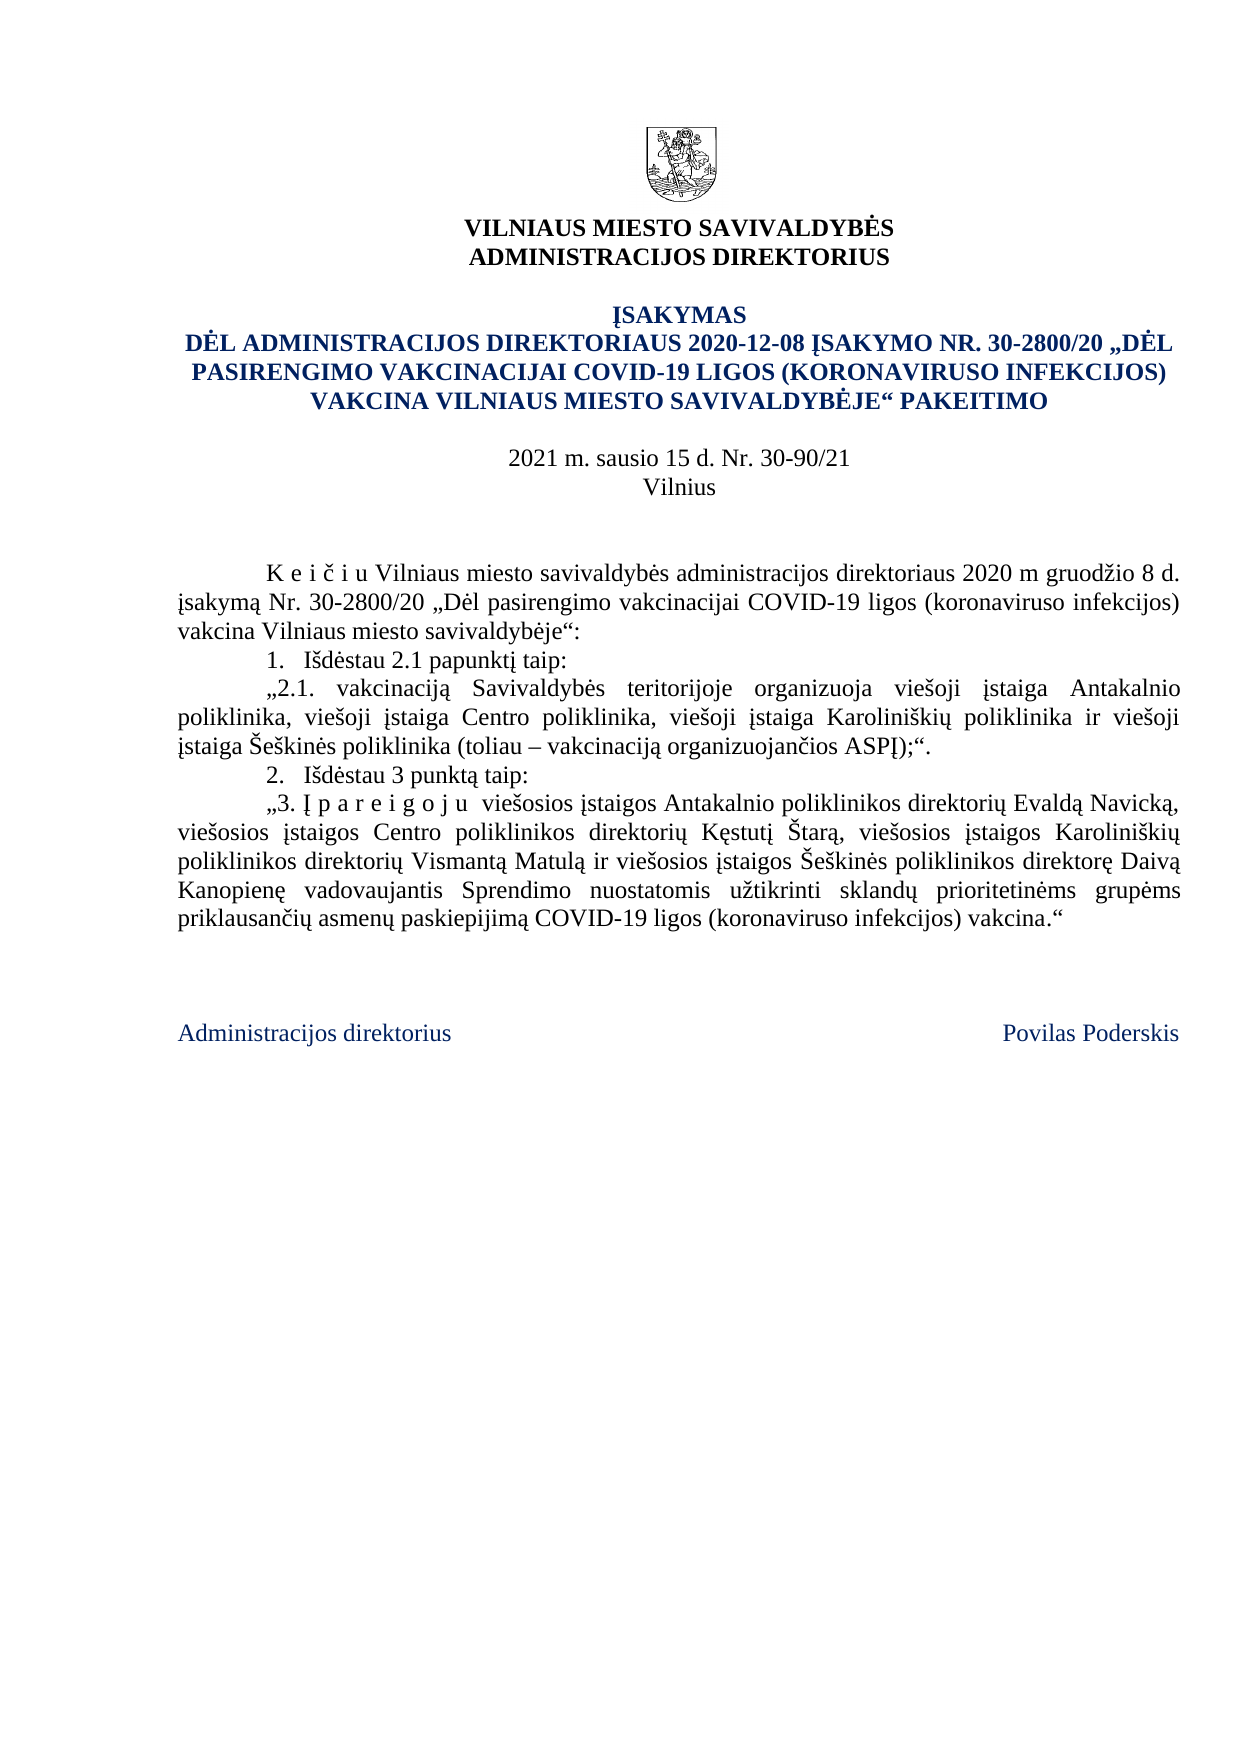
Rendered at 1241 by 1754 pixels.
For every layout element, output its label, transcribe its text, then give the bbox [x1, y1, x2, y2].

text „3. Į p a r e i g o j u viešosios įstaigos Antakalnio poliklinikos direktorių Evaldą Navicką, viešosios įstaigos Centro poliklinikos direktorių Kęstutį Štarą, viešosios įstaigos Karoliniškių poliklinikos direktorių Vismantą Matulą ir viešosios įstaigos Šeškinės poliklinikos direktorę Daivą Kanopienę vadovaujantis Sprendimo nuostatomis užtikrinti sklandų prioritetinėms grupėms priklausančių asmenų paskiepijimą COVID-19 ligos (koronaviruso infekcijos) vakcina.“ [177, 788, 1181, 932]
text DĖL ADMINISTRACIJOS DIREKTORIAUS 2020-12-08 ĮSAKYMO NR. 30-2800/20 „DĖL PASIRENGIMO VAKCINACIJAI COVID-19 LIGOS (KORONAVIRUSO INFEKCIJOS) VAKCINA VILNIAUS MIESTO SAVIVALDYBĖJE“ PAKEITIMO [177, 328, 1181, 415]
text „2.1. vakcinaciją Savivaldybės teritorijoje organizuoja viešoji įstaiga Antakalnio poliklinika, viešoji įstaiga Centro poliklinika, viešoji įstaiga Karoliniškių poliklinika ir viešoji įstaiga Šeškinės poliklinika (toliau – vakcinaciją organizuojančios ASPĮ);“. [177, 673, 1181, 760]
text ĮSAKYMAS [177, 300, 1181, 328]
text ADMINISTRACIJOS DIREKTORIUS [177, 242, 1181, 271]
text 2. Išdėstau 3 punktą taip: [266, 760, 1181, 788]
text 2021 m. sausio 15 d. Nr. 30-90/21 [177, 443, 1181, 472]
text K e i č i u Vilniaus miesto savivaldybės administracijos direktoriaus 2020 m gruodžio 8 d. įsakymą Nr. 30-2800/20 „Dėl pasirengimo vakcinacijai COVID-19 ligos (koronaviruso infekcijos) vakcina Vilniaus miesto savivaldybėje“: [177, 558, 1181, 645]
text VILNIAUS MIESTO SAVIVALDYBĖS [177, 213, 1181, 242]
text Administracijos direktorius Povilas Poderskis [177, 1018, 1181, 1047]
text 1. Išdėstau 2.1 papunktį taip: [266, 645, 1181, 673]
text Vilnius [177, 472, 1181, 501]
